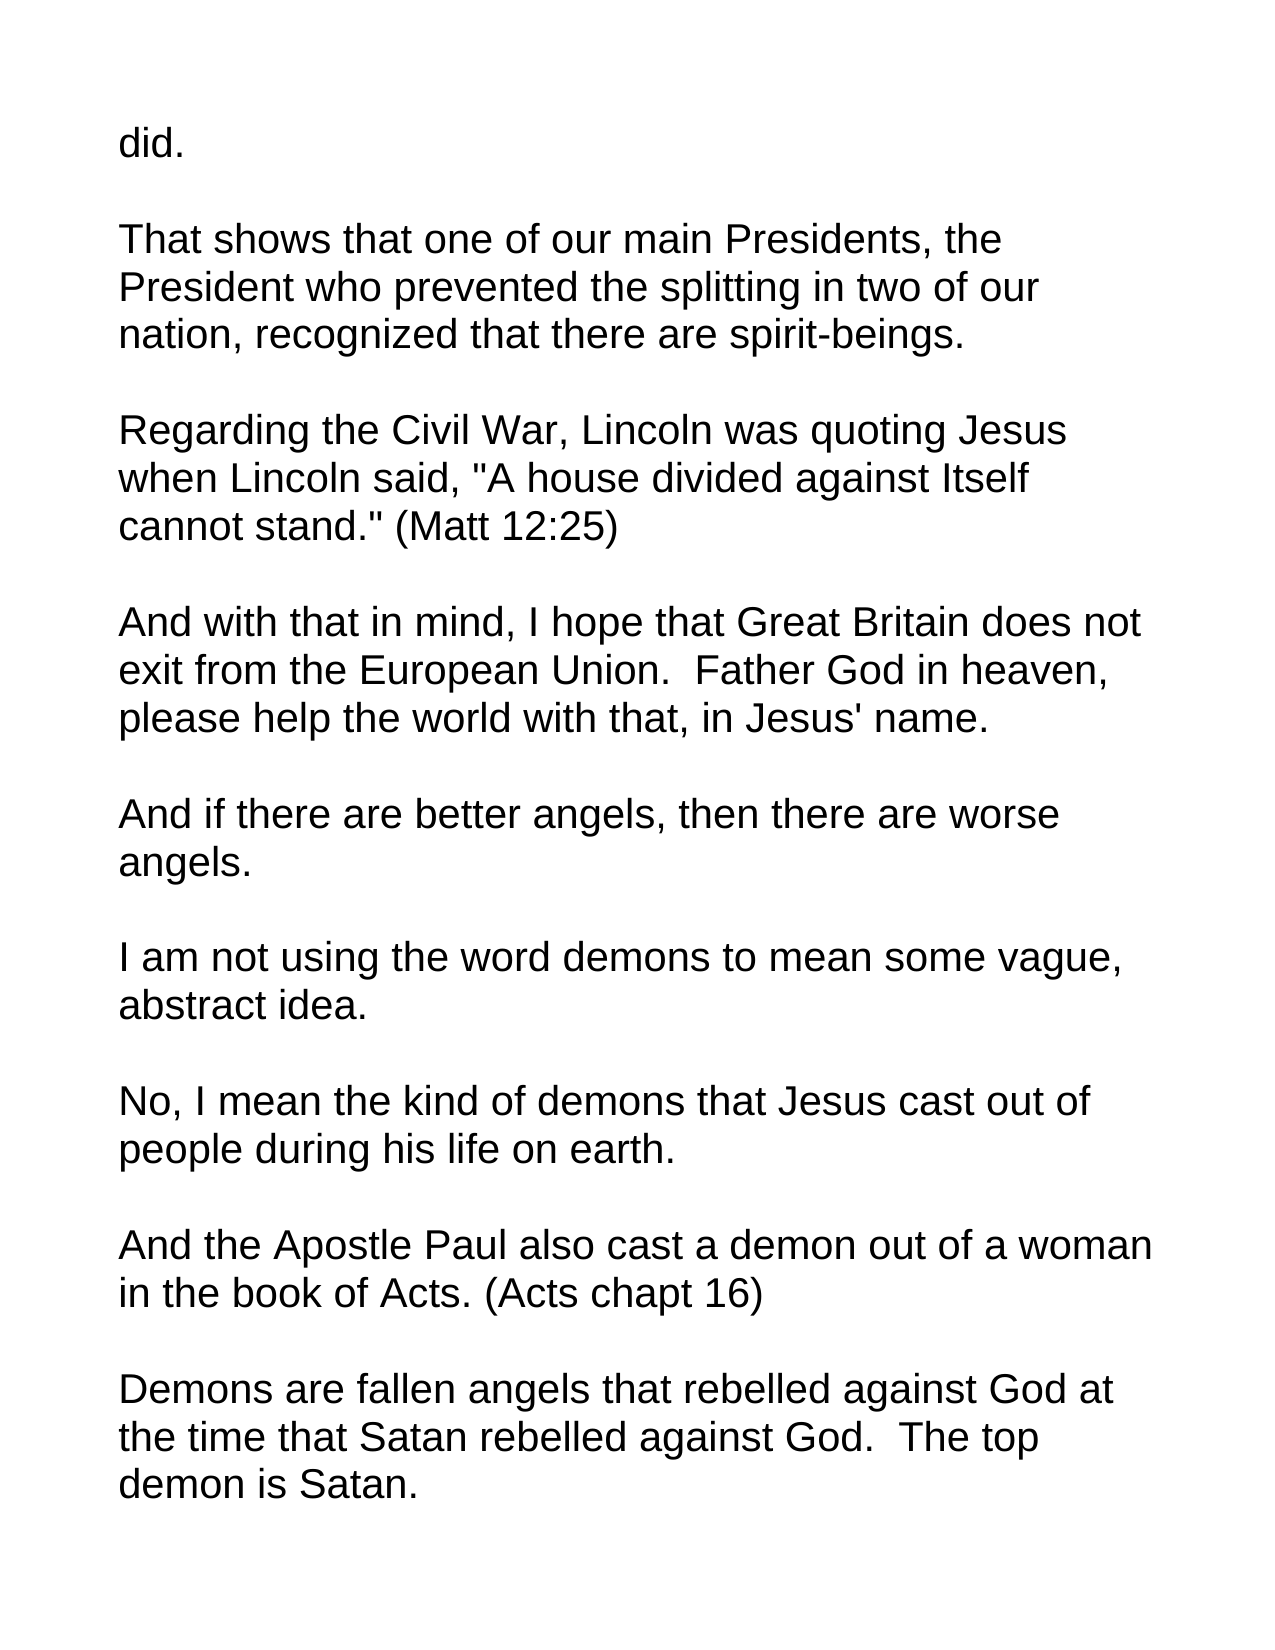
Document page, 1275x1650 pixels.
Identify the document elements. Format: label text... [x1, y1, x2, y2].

text And if there are better angels, then there are worse angels. [118, 789, 1157, 885]
text Regarding the Civil War, Lincoln was quoting Jesus when Lincoln said, "A house divided against Itself cannot stand." (Matt 12:25) [118, 406, 1157, 549]
text I am not using the word demons to mean some vague, abstract idea. [118, 933, 1157, 1028]
text And the Apostle Paul also cast a demon out of a woman in the book of Acts. (Acts chapt 16) [118, 1220, 1157, 1316]
text No, I mean the kind of demons that Jesus cast out of people during his life on earth. [118, 1076, 1157, 1172]
text Demons are fallen angels that rebelled against God at the time that Satan rebelled against God. The top demon is Satan. [118, 1364, 1157, 1508]
text That shows that one of our main Presidents, the President who prevented the splitting in two of our nation, recognized that there are spirit-beings. [118, 214, 1157, 358]
text And with that in mind, I hope that Great Britain does not exit from the European Union. Father God in heaven, please help the world with that, in Jesus' name. [118, 597, 1157, 741]
text did. [118, 118, 1157, 166]
